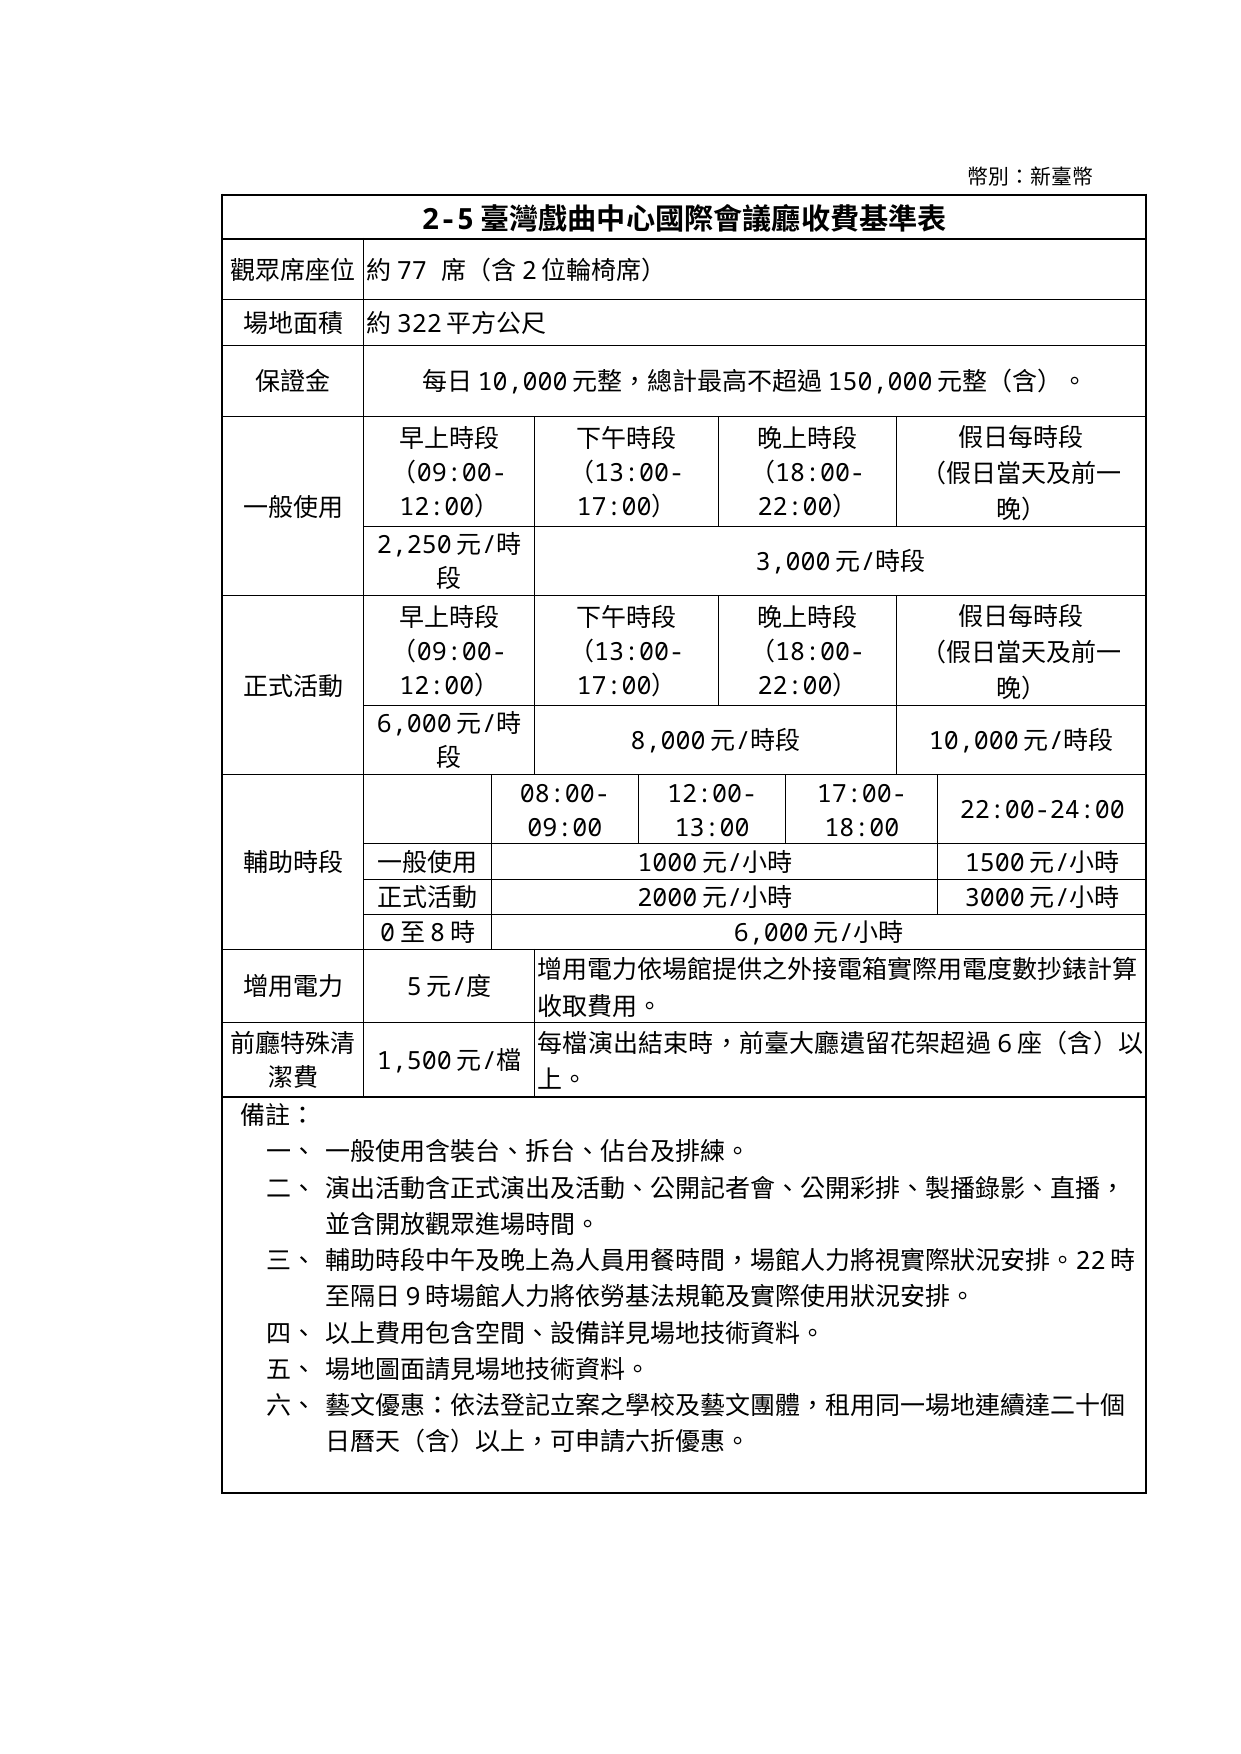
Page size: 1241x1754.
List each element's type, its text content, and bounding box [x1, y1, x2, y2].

table_cell 前廳特殊清潔費 [223, 1023, 363, 1096]
table_cell 6,000元/小時 [492, 915, 1145, 949]
table_cell 3000元/小時 [938, 880, 1145, 913]
table_cell 約77 席（含2位輪椅席） [364, 240, 1145, 299]
table_cell 下午時段 （13:00-17:00） [535, 417, 718, 526]
table_cell 22:00-24:00 [938, 775, 1145, 843]
table_cell 10,000元/時段 [897, 706, 1145, 774]
table_cell 正式活動 [223, 596, 363, 774]
table_cell 1000元/小時 [492, 844, 937, 878]
table_cell 早上時段 （09:00-12:00） [364, 417, 534, 526]
table_cell 晚上時段 （18:00-22:00） [719, 596, 896, 705]
table_cell 1,500元/檔 [364, 1023, 534, 1096]
table_cell 1500元/小時 [938, 844, 1145, 878]
table_cell 增用電力 [223, 950, 363, 1022]
table_cell 觀眾席座位 [223, 240, 363, 299]
table_cell 8,000元/時段 [535, 706, 896, 774]
table_cell 6,000元/時段 [364, 706, 534, 774]
table_cell 一般使用 [223, 417, 363, 595]
table_cell [364, 775, 491, 843]
table_cell 保證金 [223, 346, 363, 416]
table_cell 約322平方公尺 [364, 300, 1145, 345]
table_cell 2,250元/時段 [364, 527, 534, 595]
table_cell 輔助時段 [223, 775, 363, 949]
table_cell 備註： 一般使用含裝台、拆台、佔台及排練。 演出活動含正式演出及活動、公開記者會、公開彩排、製播錄影、直播，並含開放觀眾進場時間。 輔助時段中午及晚上為人員用餐時間，場館人力將視實際狀況安排。22時至隔日9時場館人力將依勞基法規範及實際使用狀況安排。 以上費用包含空間、設備詳見場地技術資料。 場地圖面請見場地技術資料。 藝文優惠：依法登記立案之學校及藝文團體，租用同一場地連續達二十個日曆天（含）以上，可申請六折優惠。 [223, 1098, 1145, 1492]
table_cell 早上時段 （09:00-12:00） [364, 596, 534, 705]
table_cell 3,000元/時段 [535, 527, 1145, 595]
table_cell 假日每時段 （假日當天及前一晚） [897, 596, 1145, 705]
table_cell 0至8時 [364, 915, 491, 949]
table_cell 17:00-18:00 [786, 775, 937, 843]
table_cell 2000元/小時 [492, 880, 937, 913]
table_cell 5元/度 [364, 950, 534, 1022]
table_cell 08:00-09:00 [492, 775, 638, 843]
table_cell 每日10,000元整，總計最高不超過150,000元整（含）。 [364, 346, 1145, 416]
table_cell 假日每時段 （假日當天及前一晚） [897, 417, 1145, 526]
table_cell 場地面積 [223, 300, 363, 345]
table_cell 12:00-13:00 [639, 775, 785, 843]
table_cell 下午時段 （13:00-17:00） [535, 596, 718, 705]
text 幣別：新臺幣 [209, 148, 1093, 193]
table_cell 晚上時段 （18:00-22:00） [719, 417, 896, 526]
table_cell 一般使用 [364, 844, 491, 878]
table_cell 增用電力依場館提供之外接電箱實際用電度數抄錶計算收取費用。 [535, 950, 1145, 1022]
table_header 2-5臺灣戲曲中心國際會議廳收費基準表 [223, 196, 1145, 238]
table_cell 每檔演出結束時，前臺大廳遺留花架超過6座（含）以上。 [535, 1023, 1145, 1096]
table_cell 正式活動 [364, 880, 491, 913]
